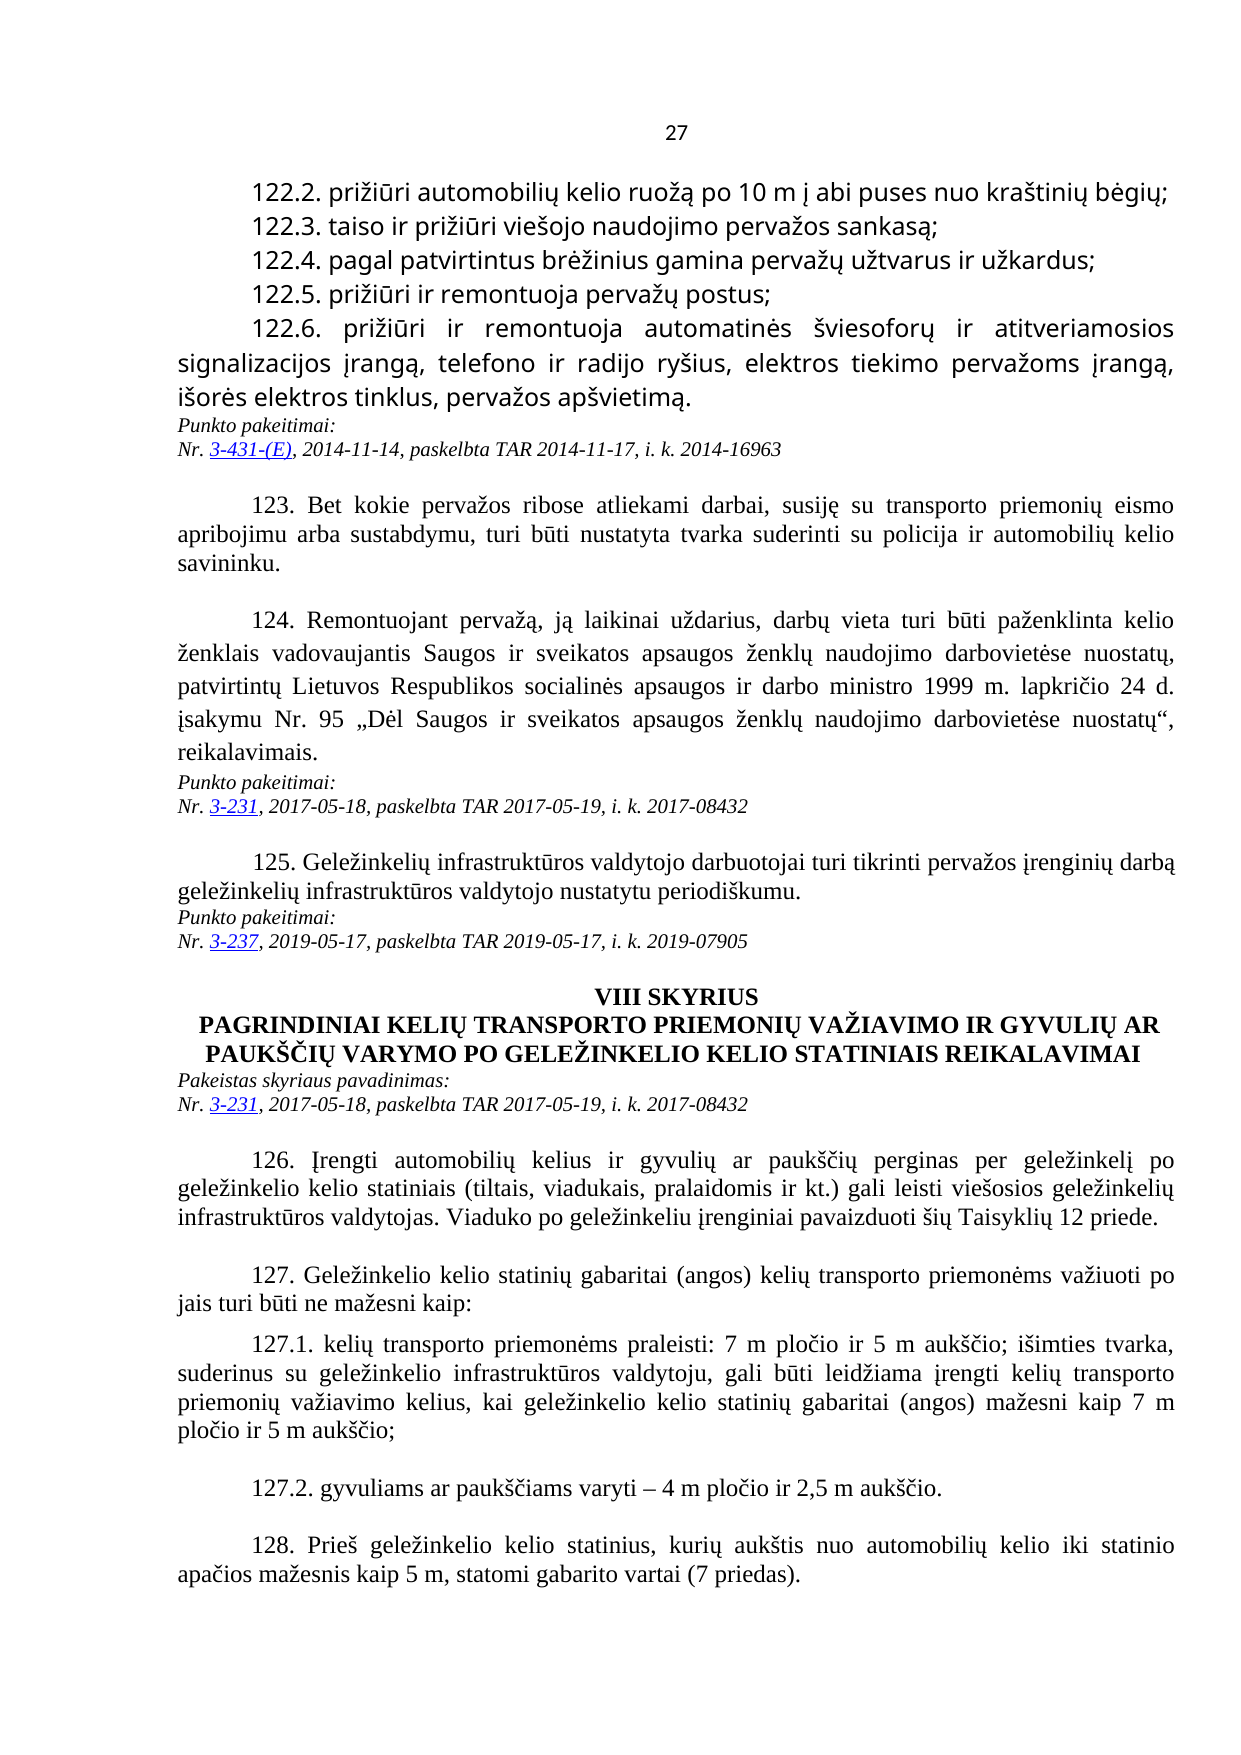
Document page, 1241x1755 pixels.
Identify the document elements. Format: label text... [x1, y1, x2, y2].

text 123. Bet kokie pervažos ribose atliekami darbai, susiję su transporto priemonių eismo apribojimu arba sustabdymu, turi būti nustatyta tvarka suderinti su policija ir automobilių kelio savininku. [177, 490, 1176, 576]
text 127.2. gyvuliams ar paukščiams varyti – 4 m pločio ir 2,5 m aukščio. [177, 1473, 1176, 1502]
text 127. Geležinkelio kelio statinių gabaritai (angos) kelių transporto priemonėms važiuoti po jais turi būti ne mažesni kaip: [177, 1260, 1176, 1317]
text 122.4. pagal patvirtintus brėžinius gamina pervažų užtvarus ir užkardus; [177, 243, 1176, 277]
text 122.3. taiso ir prižiūri viešojo naudojimo pervažos sankasą; [177, 209, 1176, 243]
text 126. Įrengti automobilių kelius ir gyvulių ar paukščių perginas per geležinkelį po geležinkelio kelio statiniais (tiltais, viadukais, pralaidomis ir kt.) gali leisti viešosios geležinkelių infrastruktūros valdytojas. Viaduko po geležinkeliu įrenginiai pavaizduoti šių Taisyklių 12 priede. [177, 1145, 1176, 1231]
text Punkto pakeitimai: [177, 413, 1176, 437]
text 125. Geležinkelių infrastruktūros valdytojo darbuotojai turi tikrinti pervažos įrenginių darbą geležinkelių infrastruktūros valdytojo nustatytu periodiškumu. [177, 847, 1176, 905]
text Punkto pakeitimai: [177, 905, 1176, 929]
text 124. Remontuojant pervažą, ją laikinai uždarius, darbų vieta turi būti paženklinta kelio ženklais vadovaujantis Saugos ir sveikatos apsaugos ženklų naudojimo darbovietėse nuostatų, patvirtintų Lietuvos Respublikos socialinės apsaugos ir darbo ministro 1999 m. lapkričio 24 d. įsakymu Nr. 95 „Dėl Saugos ir sveikatos apsaugos ženklų naudojimo darbovietėse nuostatų“, reikalavimais. [177, 605, 1176, 766]
text 127.1. kelių transporto priemonėms praleisti: 7 m pločio ir 5 m aukščio; išimties tvarka, suderinus su geležinkelio infrastruktūros valdytoju, gali būti leidžiama įrengti kelių transporto priemonių važiavimo kelius, kai geležinkelio kelio statinių gabaritai (angos) mažesni kaip 7 m pločio ir 5 m aukščio; [177, 1329, 1176, 1444]
text Pakeistas skyriaus pavadinimas: [177, 1068, 1176, 1092]
text VIII SKYRIUS [177, 982, 1176, 1010]
text Nr. 3-231, 2017-05-18, paskelbta TAR 2017-05-19, i. k. 2017-08432 [177, 1092, 1176, 1116]
text 122.6. prižiūri ir remontuoja automatinės šviesoforų ir atitveriamosios signalizacijos įrangą, telefono ir radijo ryšius, elektros tiekimo pervažoms įrangą, išorės elektros tinklus, pervažos apšvietimą. [177, 311, 1176, 413]
text Nr. 3-431-(E), 2014-11-14, paskelbta TAR 2014-11-17, i. k. 2014-16963 [177, 437, 1176, 461]
text 122.2. prižiūri automobilių kelio ruožą po 10 m į abi puses nuo kraštinių bėgių; [177, 175, 1176, 209]
text PAGRINDINIAI KELIŲ TRANSPORTO PRIEMONIŲ VAŽIAVIMO IR GYVULIŲ AR PAUKŠČIŲ VARYMO PO GELEŽINKELIO KELIO STATINIAIS REIKALAVIMAI [177, 1010, 1176, 1068]
text 128. Prieš geležinkelio kelio statinius, kurių aukštis nuo automobilių kelio iki statinio apačios mažesnis kaip 5 m, statomi gabarito vartai (7 priedas). [177, 1530, 1176, 1588]
text Punkto pakeitimai: [177, 770, 1176, 794]
text Nr. 3-231, 2017-05-18, paskelbta TAR 2017-05-19, i. k. 2017-08432 [177, 794, 1176, 818]
text 122.5. prižiūri ir remontuoja pervažų postus; [177, 277, 1176, 311]
text Nr. 3-237, 2019-05-17, paskelbta TAR 2019-05-17, i. k. 2019-07905 [177, 929, 1176, 953]
